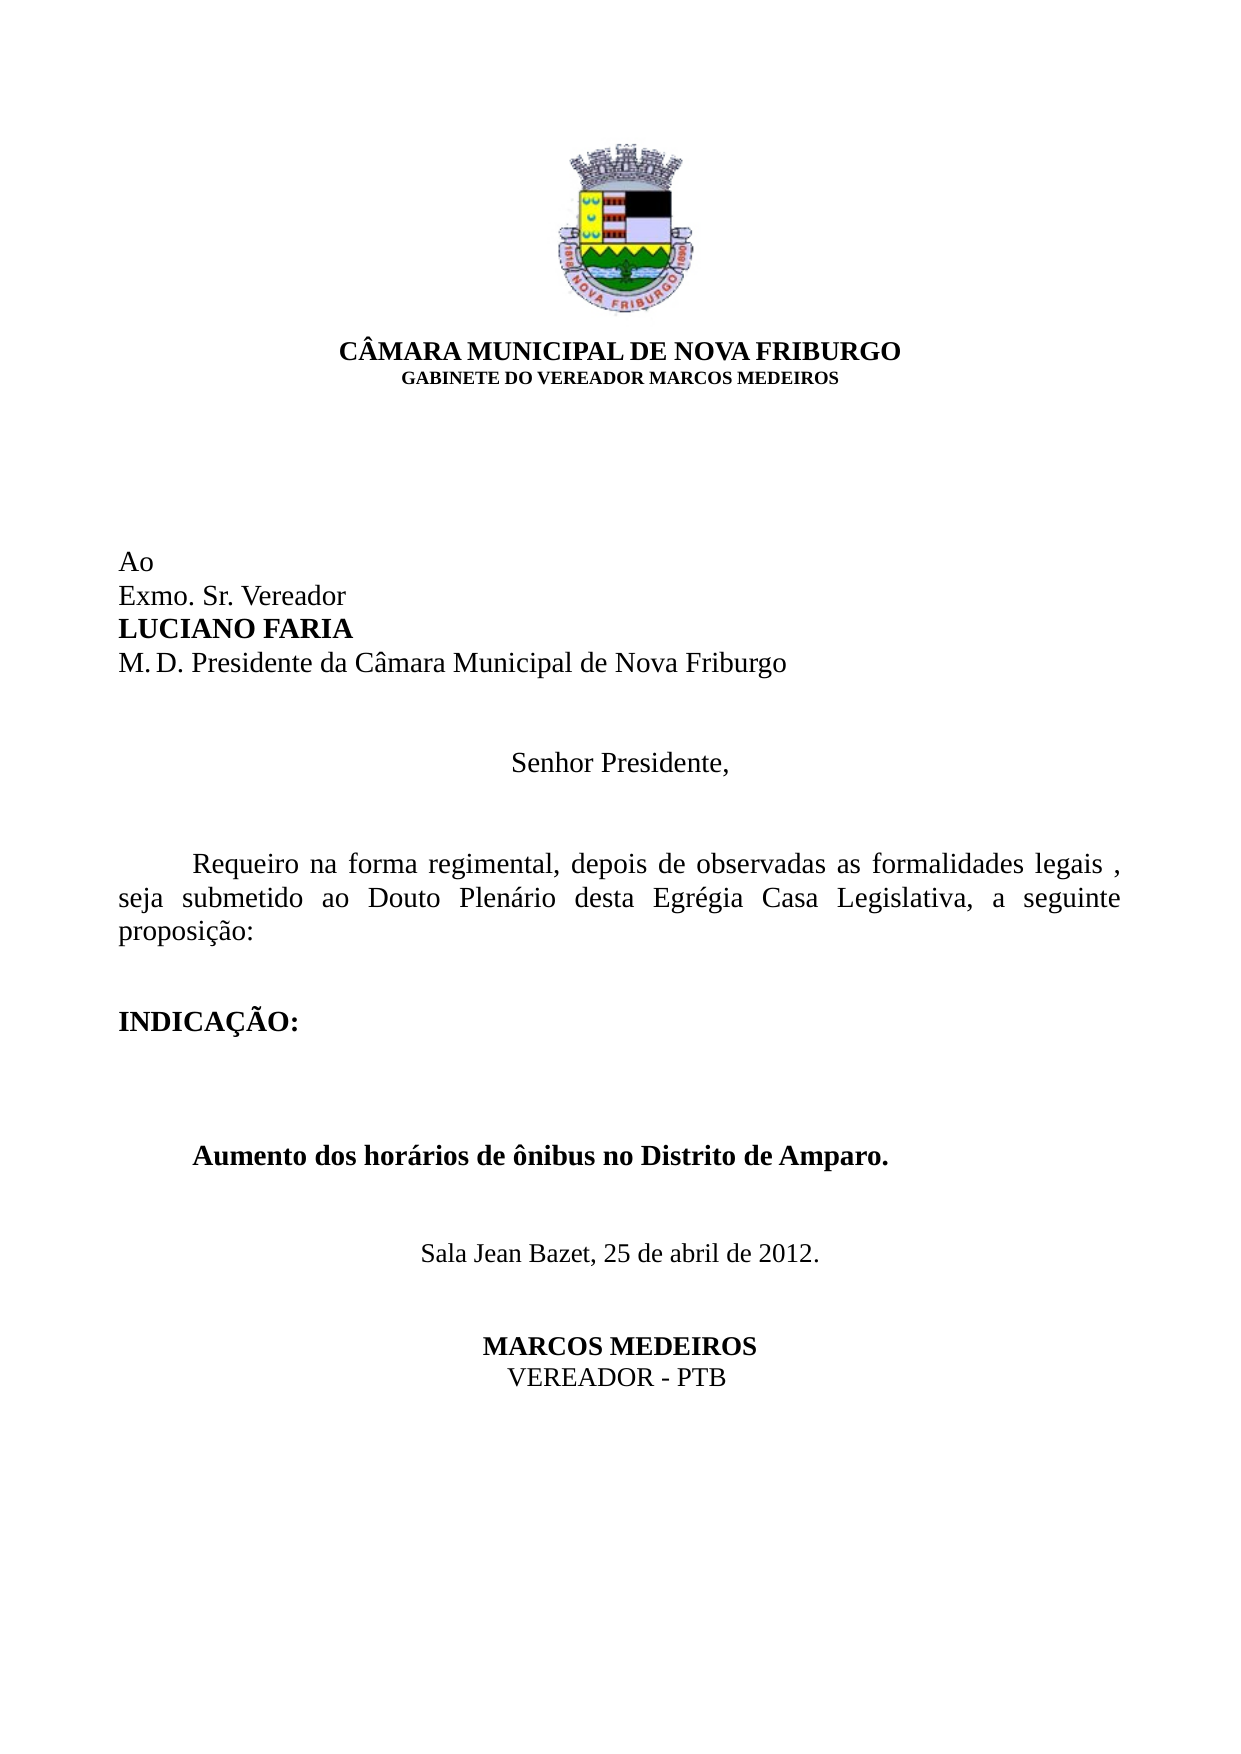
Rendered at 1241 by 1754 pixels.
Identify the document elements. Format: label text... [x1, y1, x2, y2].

text Requeiro na forma regimental, depois de observadas as formalidades legais , seja submetido ao Douto Plenário desta Egrégia Casa Legislativa, a seguinte proposição: [118, 846, 1122, 947]
picture [537, 127, 703, 327]
text GABINETE DO VEREADOR MARCOS MEDEIROS [118, 367, 1122, 388]
text Ao [118, 544, 1122, 578]
text INDICAÇÃO: [118, 1004, 1122, 1038]
text VEREADOR - PTB [118, 1361, 1122, 1393]
text LUCIANO FARIA [118, 611, 1122, 645]
text Exmo. Sr. Vereador [118, 578, 1122, 611]
list D. Presidente da Câmara Municipal de Nova Friburgo [118, 645, 1122, 678]
text MARCOS MEDEIROS [118, 1330, 1122, 1361]
text Sala Jean Bazet, 25 de abril de 2012. [118, 1237, 1122, 1268]
text Aumento dos horários de ônibus no Distrito de Amparo. [118, 1138, 1122, 1172]
text CÂMARA MUNICIPAL DE NOVA FRIBURGO [118, 335, 1122, 367]
text Senhor Presidente, [118, 746, 1122, 779]
